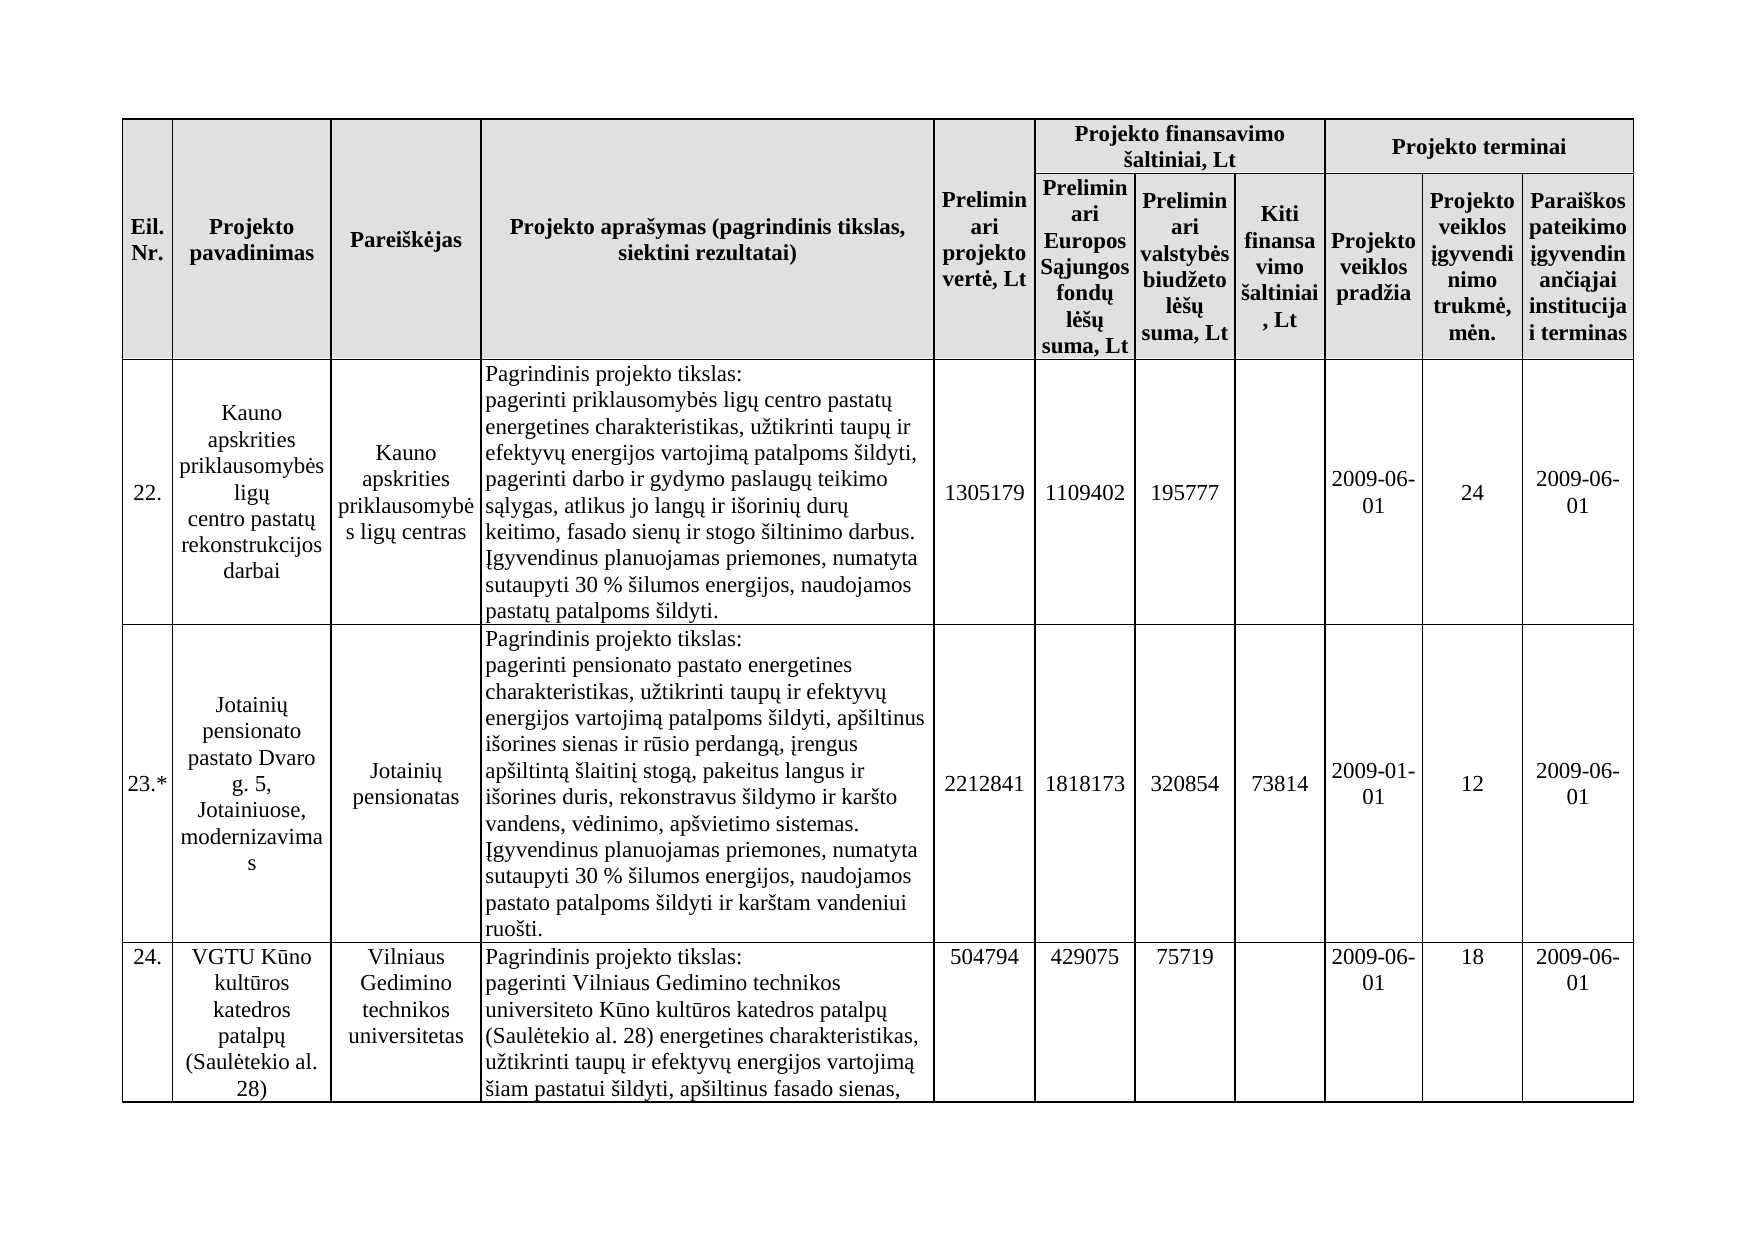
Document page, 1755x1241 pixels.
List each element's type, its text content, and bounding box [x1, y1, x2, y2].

table_cell 1818173 [1036, 625, 1134, 941]
table_cell Preliminari valstybės biudžeto lėšų suma, Lt [1136, 174, 1234, 358]
table_cell Preliminari Europos Sąjungos fondų lėšų suma, Lt [1036, 174, 1134, 358]
table_cell 24. [123, 943, 172, 1101]
table_header Projekto terminai [1326, 120, 1633, 172]
table_cell 195777 [1136, 360, 1234, 623]
table_cell 73814 [1236, 625, 1324, 941]
table_header Projekto pavadinimas [173, 120, 330, 358]
table_cell Jotainių pensionatas [332, 625, 480, 941]
table_cell Pagrindinis projekto tikslas: pagerinti Vilniaus Gedimino technikos universiteto Kūno kultūros katedros patalpų (Saulėtekio al. 28) energetines charakteristikas, užtikrinti taupų ir efektyvų energijos vartojimą šiam pastatui šildyti, apšiltinus fasado sienas, [482, 943, 933, 1101]
table_header Projekto aprašymas (pagrindinis tikslas, siektini rezultatai) [482, 120, 933, 358]
table_cell Kiti finansavimo šaltiniai, Lt [1236, 174, 1324, 358]
table_cell Vilniaus Gedimino technikos universitetas [332, 943, 480, 1101]
table_cell 2212841 [935, 625, 1034, 941]
table_cell [1236, 360, 1324, 623]
table_cell Kauno apskrities priklausomybės ligų centras [332, 360, 480, 623]
table_cell 22. [123, 360, 172, 623]
table_cell Kauno apskrities priklausomybės ligų centro pastatų rekonstrukcijos darbai [173, 360, 330, 623]
table_cell 2009-06-01 [1523, 943, 1633, 1101]
table_cell 504794 [935, 943, 1034, 1101]
table_cell 18 [1423, 943, 1522, 1101]
table_cell 1305179 [935, 360, 1034, 623]
table_cell 2009-06-01 [1523, 360, 1633, 623]
table_header Preliminari projekto vertė, Lt [935, 120, 1034, 358]
table_cell Pagrindinis projekto tikslas: pagerinti priklausomybės ligų centro pastatų energetines charakteristikas, užtikrinti taupų ir efektyvų energijos vartojimą patalpoms šildyti, pagerinti darbo ir gydymo paslaugų teikimo sąlygas, atlikus jo langų ir išorinių durų keitimo, fasado sienų ir stogo šiltinimo darbus. Įgyvendinus planuojamas priemones, numatyta sutaupyti 30 % šilumos energijos, naudojamos pastatų patalpoms šildyti. [482, 360, 933, 623]
table_cell 1109402 [1036, 360, 1134, 623]
table_cell 24 [1423, 360, 1522, 623]
table_cell [1236, 943, 1324, 1101]
table_cell 2009-01-01 [1326, 625, 1422, 941]
table_cell 2009-06-01 [1326, 360, 1422, 623]
table_cell Projekto veiklos pradžia [1326, 174, 1422, 358]
table_cell 429075 [1036, 943, 1134, 1101]
table_header Pareiškėjas [332, 120, 480, 358]
table_cell 2009-06-01 [1523, 625, 1633, 941]
table_header Eil. Nr. [123, 120, 172, 358]
table_cell 23.* [123, 625, 172, 941]
table_cell 12 [1423, 625, 1522, 941]
table_header Projekto finansavimo šaltiniai, Lt [1036, 120, 1324, 172]
table_cell 75719 [1136, 943, 1234, 1101]
table_cell Pagrindinis projekto tikslas: pagerinti pensionato pastato energetines charakteristikas, užtikrinti taupų ir efektyvų energijos vartojimą patalpoms šildyti, apšiltinus išorines sienas ir rūsio perdangą, įrengus apšiltintą šlaitinį stogą, pakeitus langus ir išorines duris, rekonstravus šildymo ir karšto vandens, vėdinimo, apšvietimo sistemas. Įgyvendinus planuojamas priemones, numatyta sutaupyti 30 % šilumos energijos, naudojamos pastato patalpoms šildyti ir karštam vandeniui ruošti. [482, 625, 933, 941]
table_cell Jotainių pensionato pastato Dvaro g. 5, Jotainiuose, modernizavimas [173, 625, 330, 941]
table_cell Paraiškos pateikimo įgyvendinančiąjai institucijai terminas [1523, 174, 1633, 358]
table_cell 320854 [1136, 625, 1234, 941]
table_cell VGTU Kūno kultūros katedros patalpų (Saulėtekio al. 28) [173, 943, 330, 1101]
table_cell 2009-06-01 [1326, 943, 1422, 1101]
table_cell Projekto veiklos įgyvendinimo trukmė, mėn. [1423, 174, 1522, 358]
